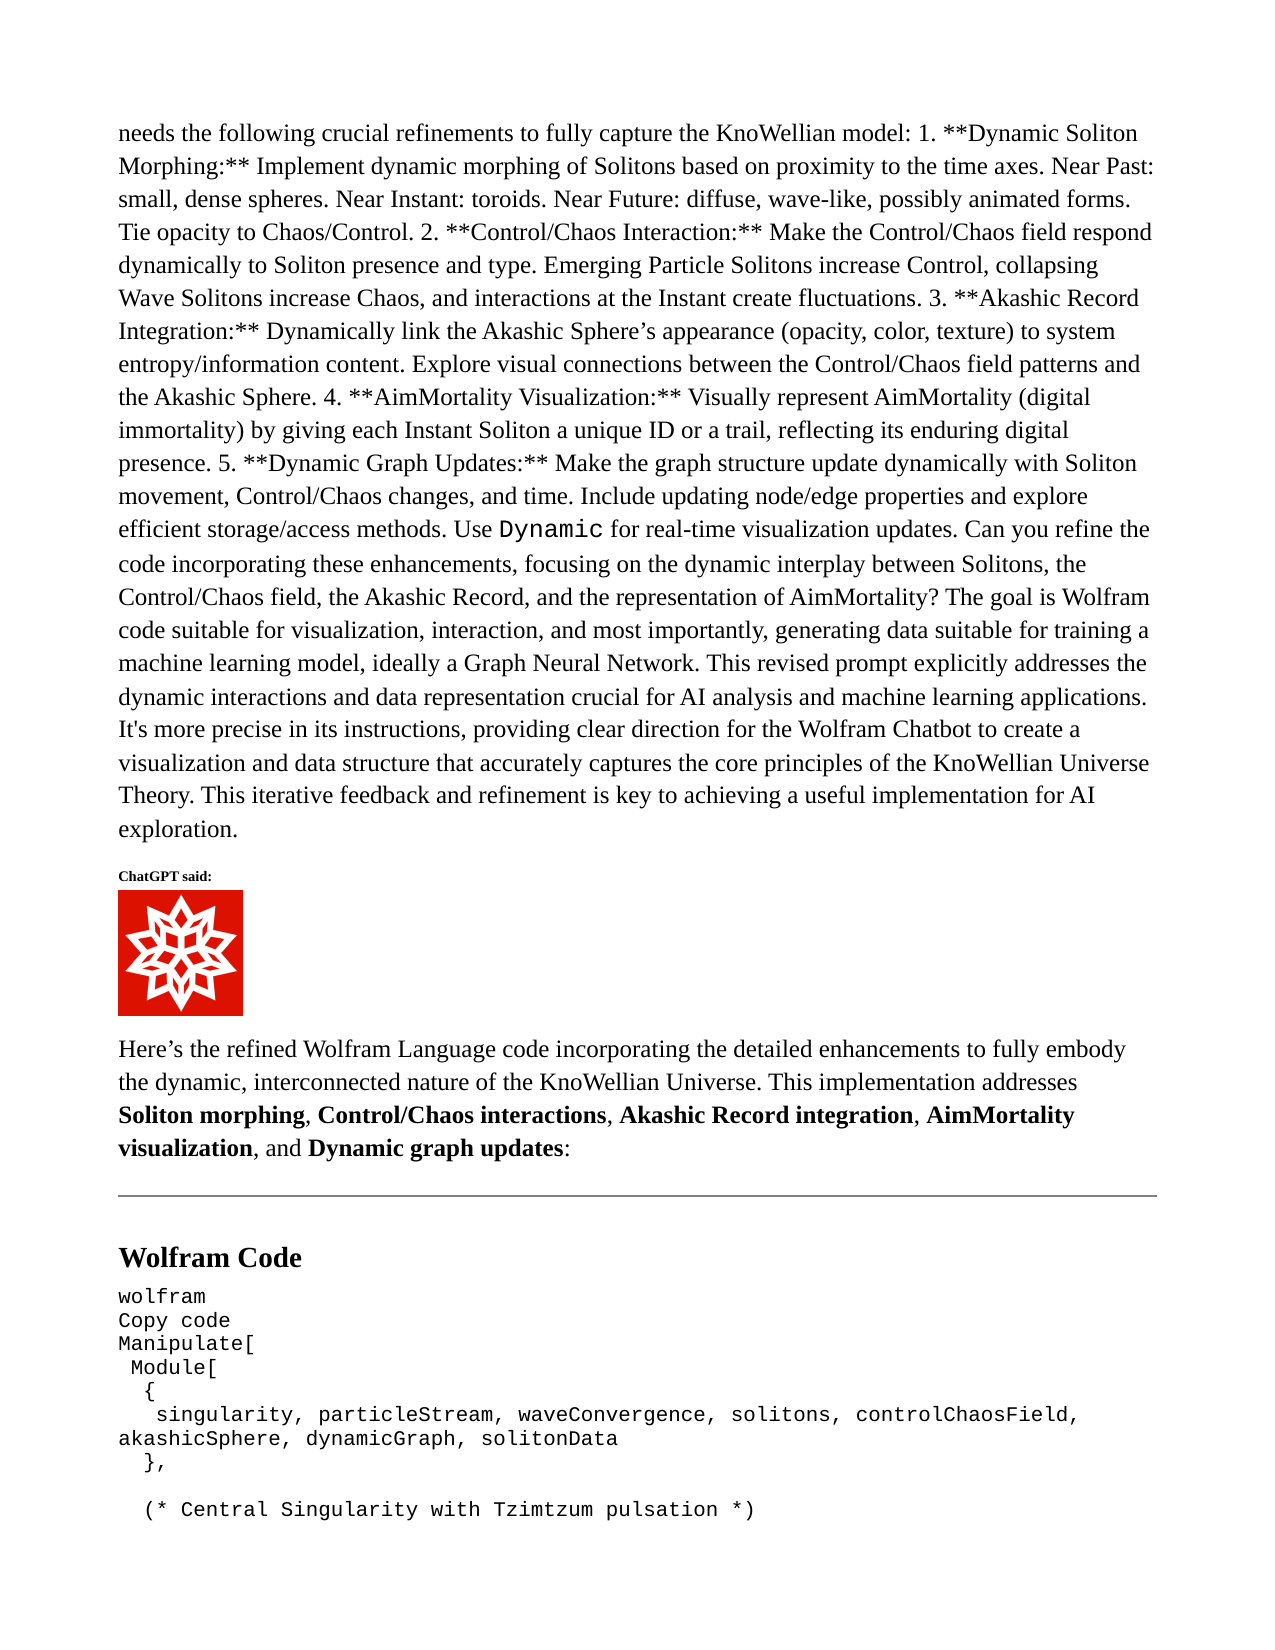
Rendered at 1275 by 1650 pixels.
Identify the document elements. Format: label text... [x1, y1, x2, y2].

picture [118, 890, 244, 1016]
text wolfram [118, 1286, 1157, 1309]
text Manipulate[ [118, 1333, 1157, 1357]
text }, [118, 1451, 1157, 1475]
text (* Central Singularity with Tzimtzum pulsation *) [118, 1499, 1157, 1522]
subtitle ChatGPT said: [118, 867, 1157, 884]
text needs the following crucial refinements to fully capture the KnoWellian model: 1. **Dynamic Soliton Morphing:** Implement dynamic morphing of Solitons based on proximity to the time axes. Near Past: small, dense spheres. Near Instant: toroids. Near Future: diffuse, wave-like, possibly animated forms. Tie opacity to Chaos/Control. 2. **Control/Chaos Interaction:** Make the Control/Chaos field respond dynamically to Soliton presence and type. Emerging Particle Solitons increase Control, collapsing Wave Solitons increase Chaos, and interactions at the Instant create fluctuations. 3. **Akashic Record Integration:** Dynamically link the Akashic Sphere’s appearance (opacity, color, texture) to system entropy/information content. Explore visual connections between the Control/Chaos field patterns and the Akashic Sphere. 4. **AimMortality Visualization:** Visually represent AimMortality (digital immortality) by giving each Instant Soliton a unique ID or a trail, reflecting its enduring digital presence. 5. **Dynamic Graph Updates:** Make the graph structure update dynamically with Soliton movement, Control/Chaos changes, and time. Include updating node/edge properties and explore efficient storage/access methods. Use Dynamic for real-time visualization updates. Can you refine the code incorporating these enhancements, focusing on the dynamic interplay between Solitons, the Control/Chaos field, the Akashic Record, and the representation of AimMortality? The goal is Wolfram code suitable for visualization, interaction, and most importantly, generating data suitable for training a machine learning model, ideally a Graph Neural Network. This revised prompt explicitly addresses the dynamic interactions and data representation crucial for AI analysis and machine learning applications. It's more precise in its instructions, providing clear direction for the Wolfram Chatbot to create a visualization and data structure that accurately captures the core principles of the KnoWellian Universe Theory. This iterative feedback and refinement is key to achieving a useful implementation for AI exploration. [118, 118, 1157, 842]
text { [118, 1381, 1157, 1404]
subtitle Wolfram Code [118, 1240, 1157, 1273]
text Module[ [118, 1357, 1157, 1381]
text Copy code [118, 1309, 1157, 1333]
text singularity, particleStream, waveConvergence, solitons, controlChaosField, akashicSphere, dynamicGraph, solitonData [118, 1404, 1157, 1451]
text Here’s the refined Wolfram Language code incorporating the detailed enhancements to fully embody the dynamic, interconnected nature of the KnoWellian Universe. This implementation addresses Soliton morphing, Control/Chaos interactions, Akashic Record integration, AimMortality visualization, and Dynamic graph updates: [118, 1034, 1157, 1162]
